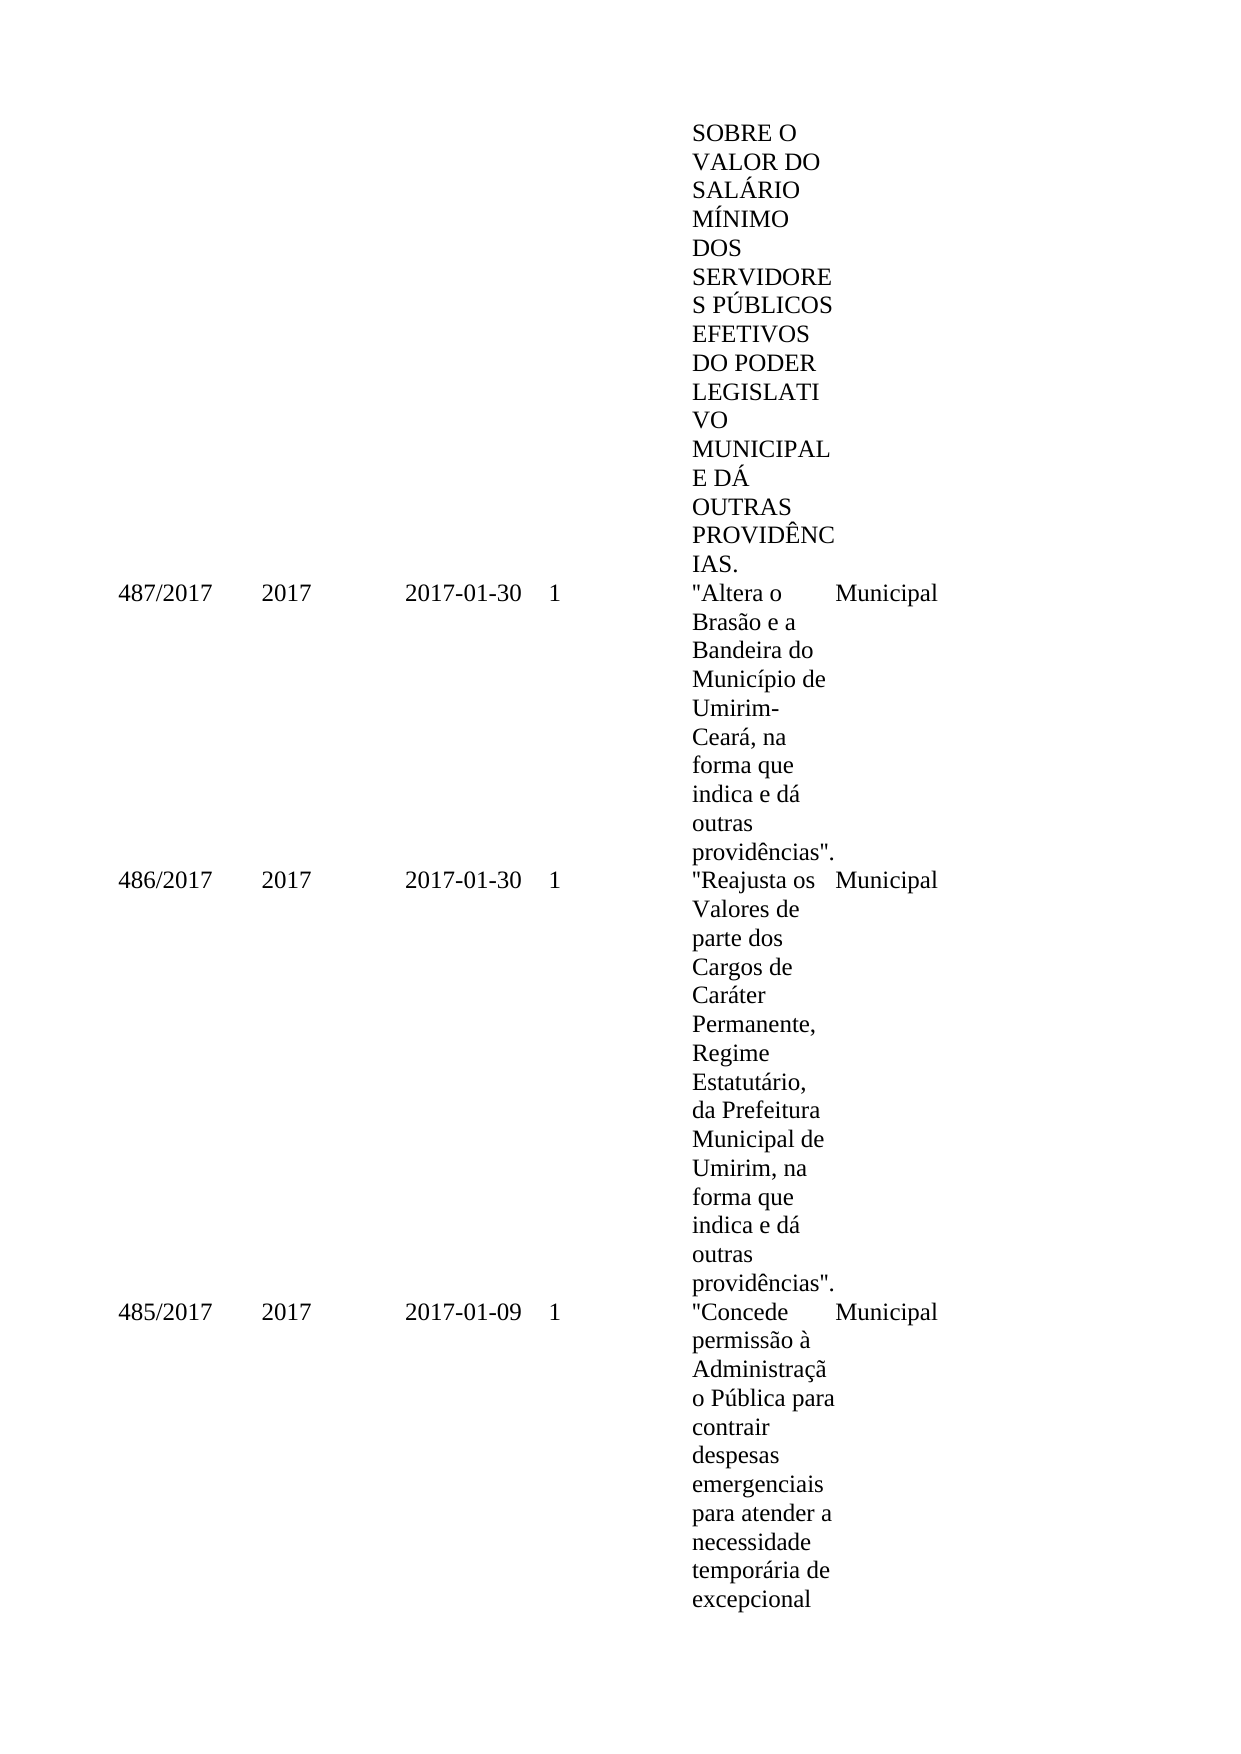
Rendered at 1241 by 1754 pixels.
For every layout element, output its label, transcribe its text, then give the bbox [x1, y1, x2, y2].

table_cell Municipal [835, 578, 979, 866]
table_cell 1 [548, 1297, 692, 1613]
table_cell ''Concede permissão à Administração Pública para contrair despesas emergenciais para atender a necessidade temporária de excepcional [692, 1297, 835, 1613]
table_cell 1 [548, 866, 692, 1297]
table_cell ''Reajusta os Valores de parte dos Cargos de Caráter Permanente, Regime Estatutário, da Prefeitura Municipal de Umirim, na forma que indica e dá outras providências''. [692, 866, 835, 1297]
table_cell [979, 118, 1122, 578]
table_cell [118, 118, 261, 578]
table_cell 2017 [261, 578, 405, 866]
table_cell [835, 118, 979, 578]
table_cell ''Altera o Brasão e a Bandeira do Município de Umirim- Ceará, na forma que indica e dá outras providências''. [692, 578, 835, 866]
table_cell 2017-01-30 [405, 866, 548, 1297]
table_cell 485/2017 [118, 1297, 261, 1613]
table_cell [405, 118, 548, 578]
table_cell [979, 1297, 1122, 1613]
table_cell 2017 [261, 866, 405, 1297]
table_cell 1 [548, 578, 692, 866]
table_cell [261, 118, 405, 578]
table_cell Municipal [835, 866, 979, 1297]
table_cell 2017 [261, 1297, 405, 1613]
table_cell [979, 866, 1122, 1297]
table_cell [979, 578, 1122, 866]
table_cell 2017-01-09 [405, 1297, 548, 1613]
table_cell [548, 118, 692, 578]
table_cell 486/2017 [118, 866, 261, 1297]
table_cell Municipal [835, 1297, 979, 1613]
table_cell SOBRE O VALOR DO SALÁRIO MÍNIMO DOS SERVIDORES PÚBLICOS EFETIVOS DO PODER LEGISLATIVO MUNICIPAL E DÁ OUTRAS PROVIDÊNCIAS. [692, 118, 835, 578]
table_cell 487/2017 [118, 578, 261, 866]
table_cell 2017-01-30 [405, 578, 548, 866]
